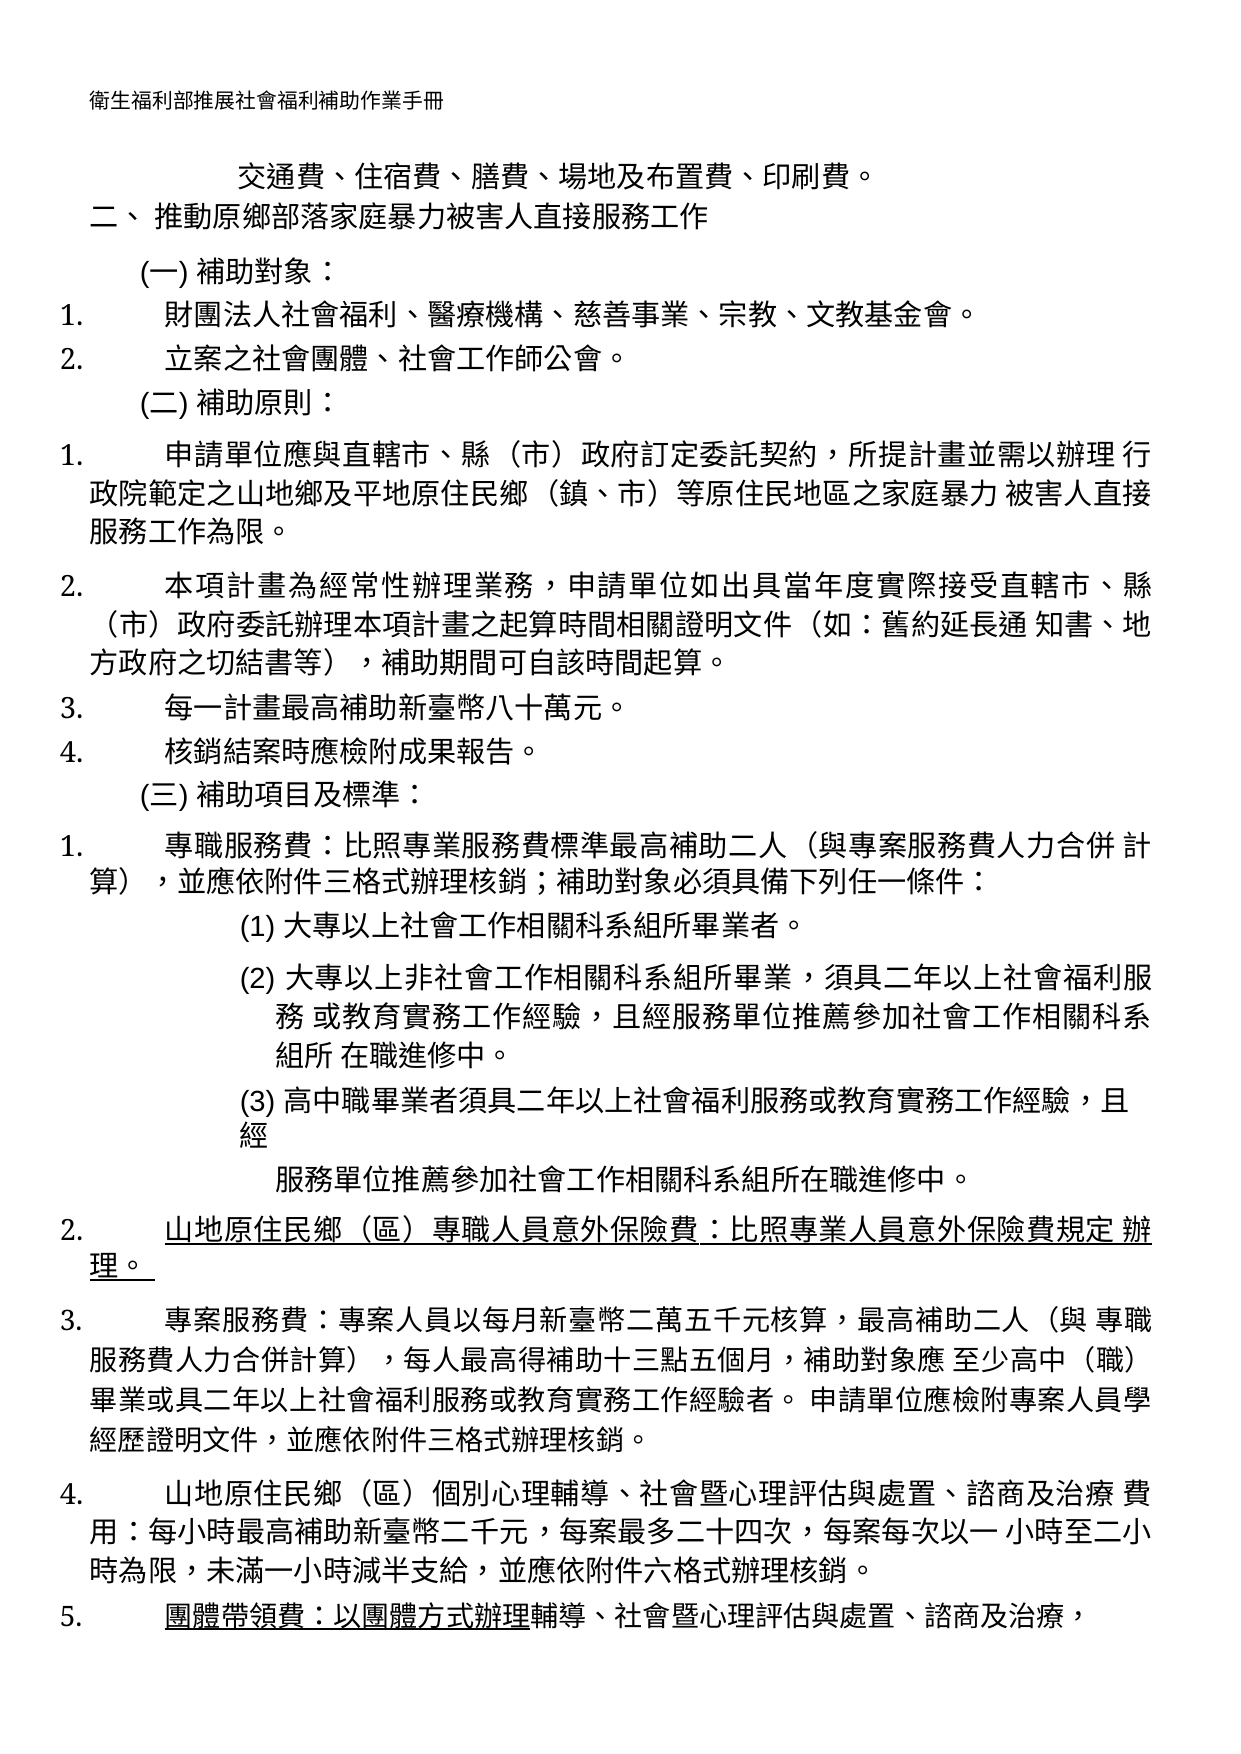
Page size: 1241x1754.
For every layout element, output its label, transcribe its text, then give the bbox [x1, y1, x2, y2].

list 財團法人社會福利、醫療機構、慈善事業、宗教、文教基金會。 [59, 298, 1153, 333]
list 本項計畫為經常性辦理業務，申請單位如出具當年度實際接受直轄市、縣 （市）政府委託辦理本項計畫之起算時間相關證明文件（如：舊約延長通 知書、地方政府之切結書等），補助期間可自該時間起算。 [59, 566, 1153, 682]
text 交通費、住宿費、膳費、場地及布置費、印刷費。 二、 推動原鄉部落家庭暴力被害人直接服務工作 [89, 154, 880, 236]
list 專案服務費：專案人員以每月新臺幣二萬五千元核算，最高補助二人（與 專職服務費人力合併計算），每人最高得補助十三點五個月，補助對象應 至少高中（職）畢業或具二年以上社會福利服務或教育實務工作經驗者。 申請單位應檢附專案人員學經歷證明文件，並應依附件三格式辦理核銷。 [59, 1299, 1153, 1458]
list 申請單位應與直轄市、縣（市）政府訂定委託契約，所提計畫並需以辦理 行政院範定之山地鄉及平地原住民鄉（鎮、市）等原住民地區之家庭暴力 被害人直接服務工作為限。 [59, 435, 1153, 551]
text (2) 大專以上非社會工作相關科系組所畢業，須具二年以上社會福利服務 或教育實務工作經驗，且經服務單位推薦參加社會工作相關科系組所 在職進修中。 [239, 958, 1153, 1074]
text (三) 補助項目及標準： [139, 777, 1153, 812]
text (二) 補助原則： [139, 385, 1153, 420]
list 每一計畫最高補助新臺幣八十萬元。 [59, 690, 1153, 725]
text (一) 補助對象： [139, 254, 1153, 289]
list 立案之社會團體、社會工作師公會。 [59, 341, 1153, 376]
list 山地原住民鄉（區）專職人員意外保險費：比照專業人員意外保險費規定 辦理。 [59, 1212, 1153, 1284]
text 衛生福利部推展社會福利補助作業手冊 [89, 92, 1153, 112]
list 山地原住民鄉（區）個別心理輔導、社會暨心理評估與處置、諮商及治療 費用：每小時最高補助新臺幣二千元，每案最多二十四次，每案每次以一 小時至二小時為限，未滿一小時減半支給，並應依附件六格式辦理核銷。 [59, 1473, 1153, 1589]
list 團體帶領費：以團體方式辦理輔導、社會暨心理評估與處置、諮商及治療， [59, 1599, 1153, 1633]
text (1) 大專以上社會工作相關科系組所畢業者。 [239, 909, 1153, 944]
list 核銷結案時應檢附成果報告。 [59, 734, 1153, 769]
text (3) 高中職畢業者須具二年以上社會福利服務或教育實務工作經驗，且經 [239, 1083, 1153, 1154]
text 服務單位推薦參加社會工作相關科系組所在職進修中。 [275, 1163, 1153, 1197]
list 專職服務費：比照專業服務費標準最高補助二人（與專案服務費人力合併 計算），並應依附件三格式辦理核銷；補助對象必須具備下列任一條件： [59, 827, 1153, 900]
